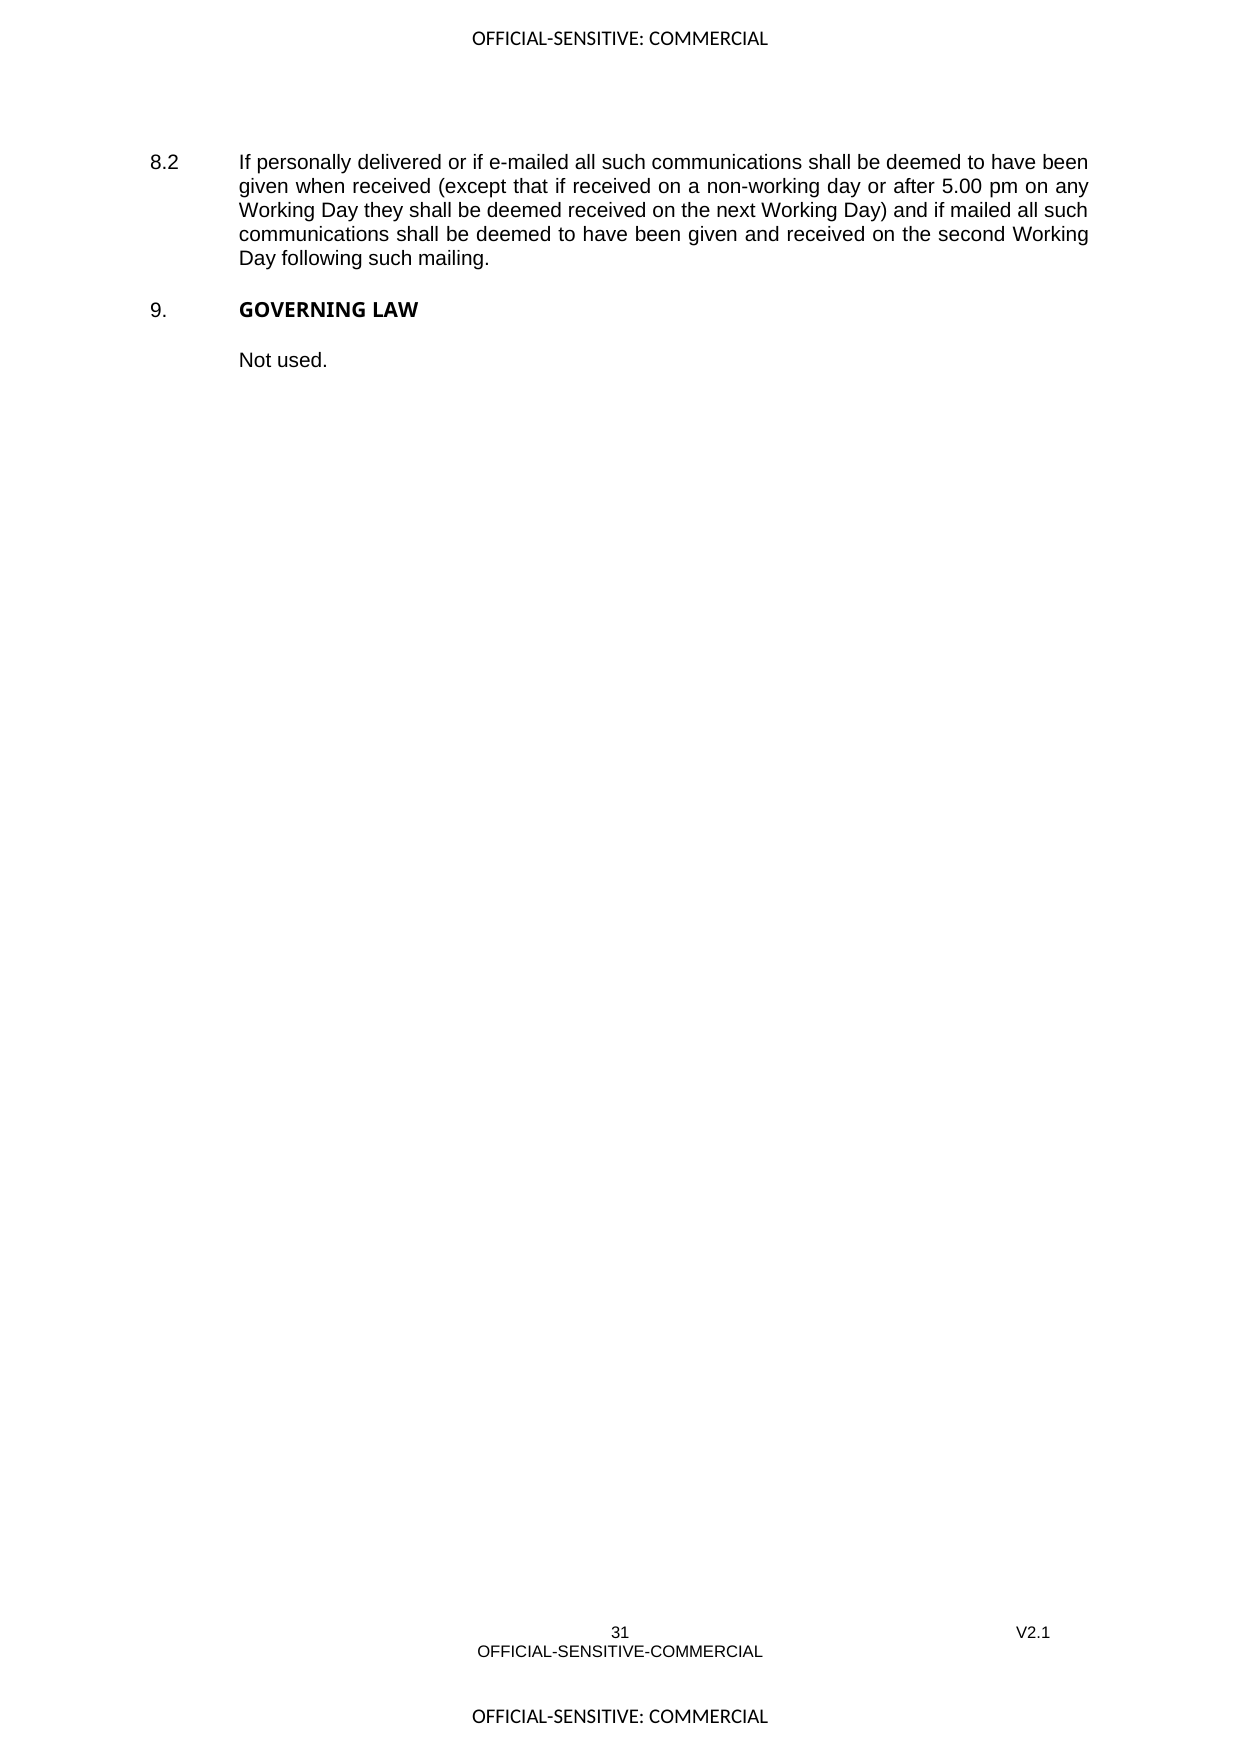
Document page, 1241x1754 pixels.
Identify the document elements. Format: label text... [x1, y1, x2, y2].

text Not used. [239, 348, 1090, 372]
list If personally delivered or if e-mailed all such communications shall be deemed to have been given when received (except that if received on a non-working day or after 5.00 pm on any Working Day they shall be deemed received on the next Working Day) and if mailed all such communications shall be deemed to have been given and received on the second Working Day following such mailing. [150, 150, 1090, 270]
list GOVERNING LAW [150, 295, 1090, 323]
